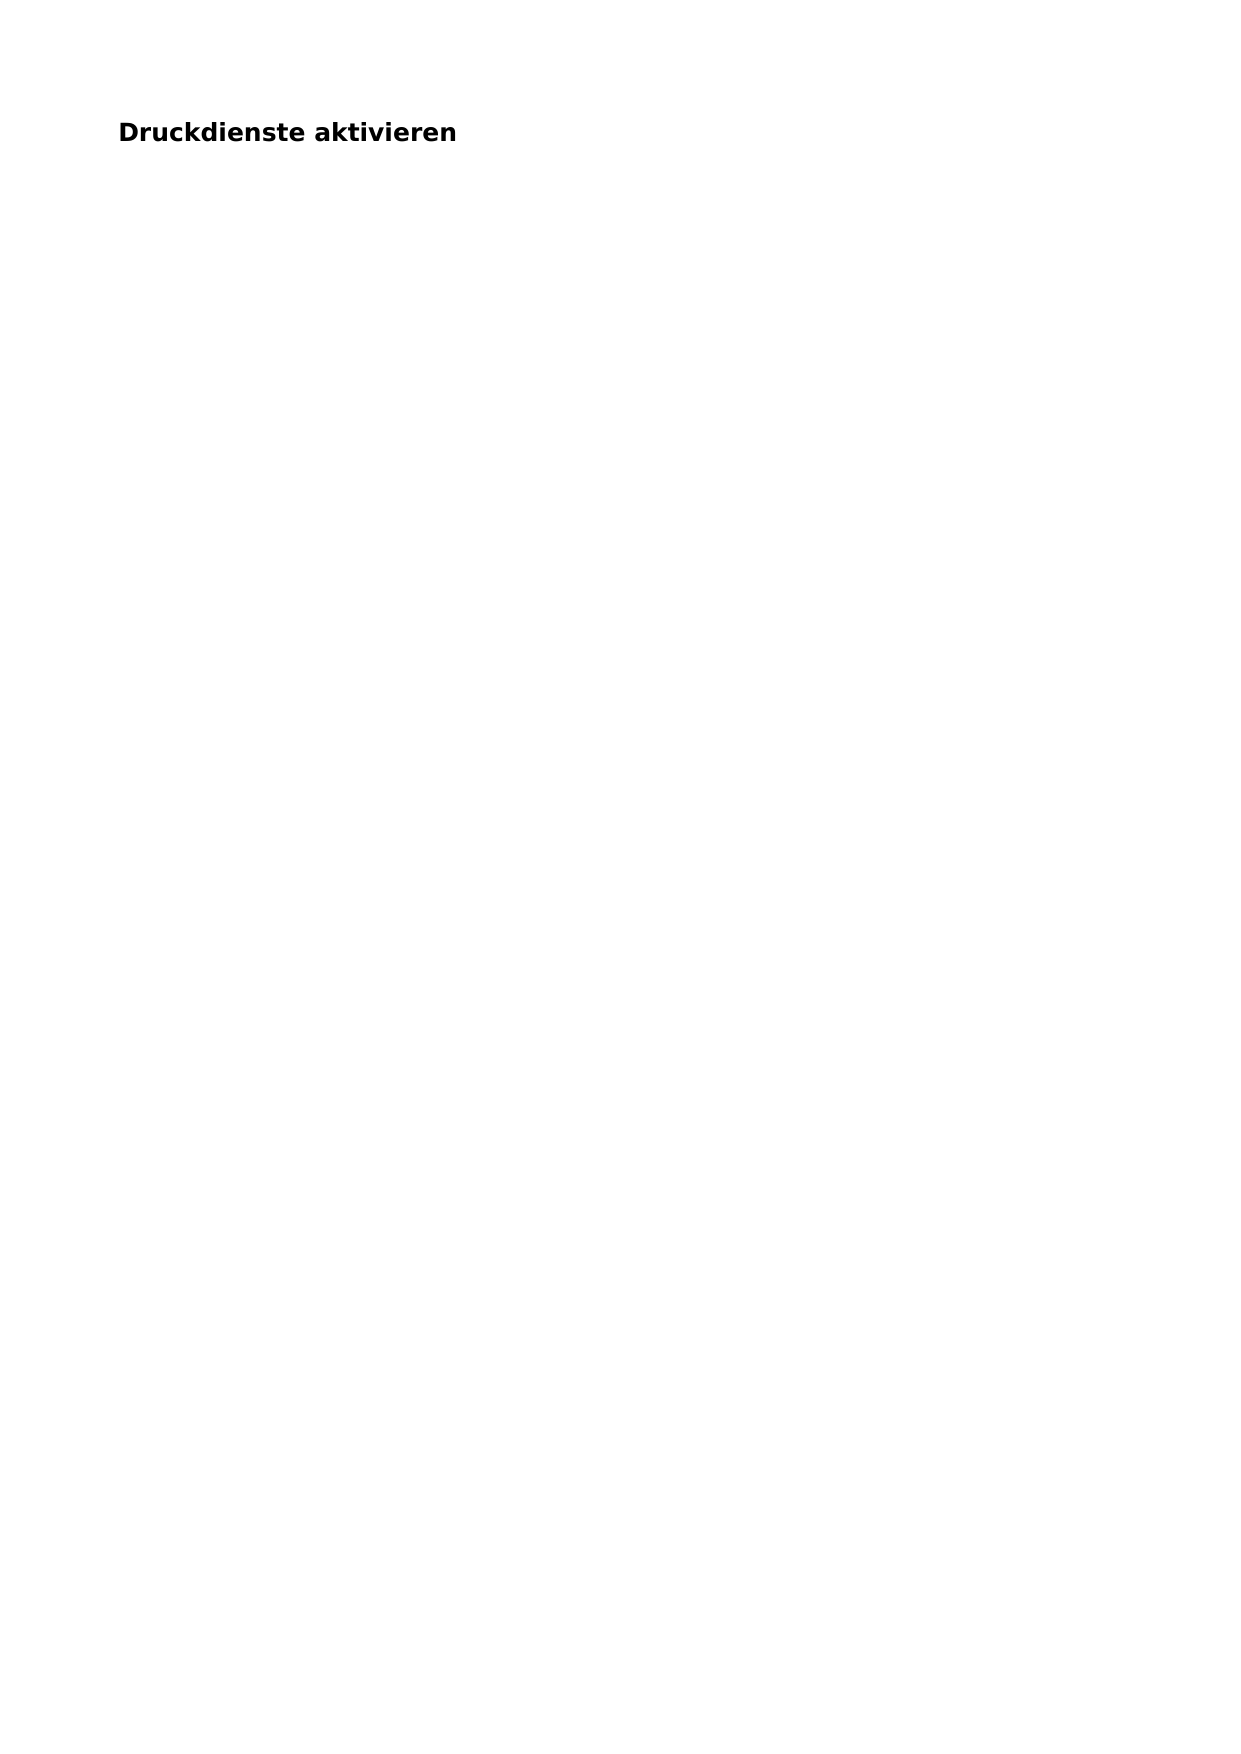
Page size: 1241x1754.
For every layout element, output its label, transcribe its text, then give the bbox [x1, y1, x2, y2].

subtitle Druckdienste aktivieren [118, 118, 1122, 147]
